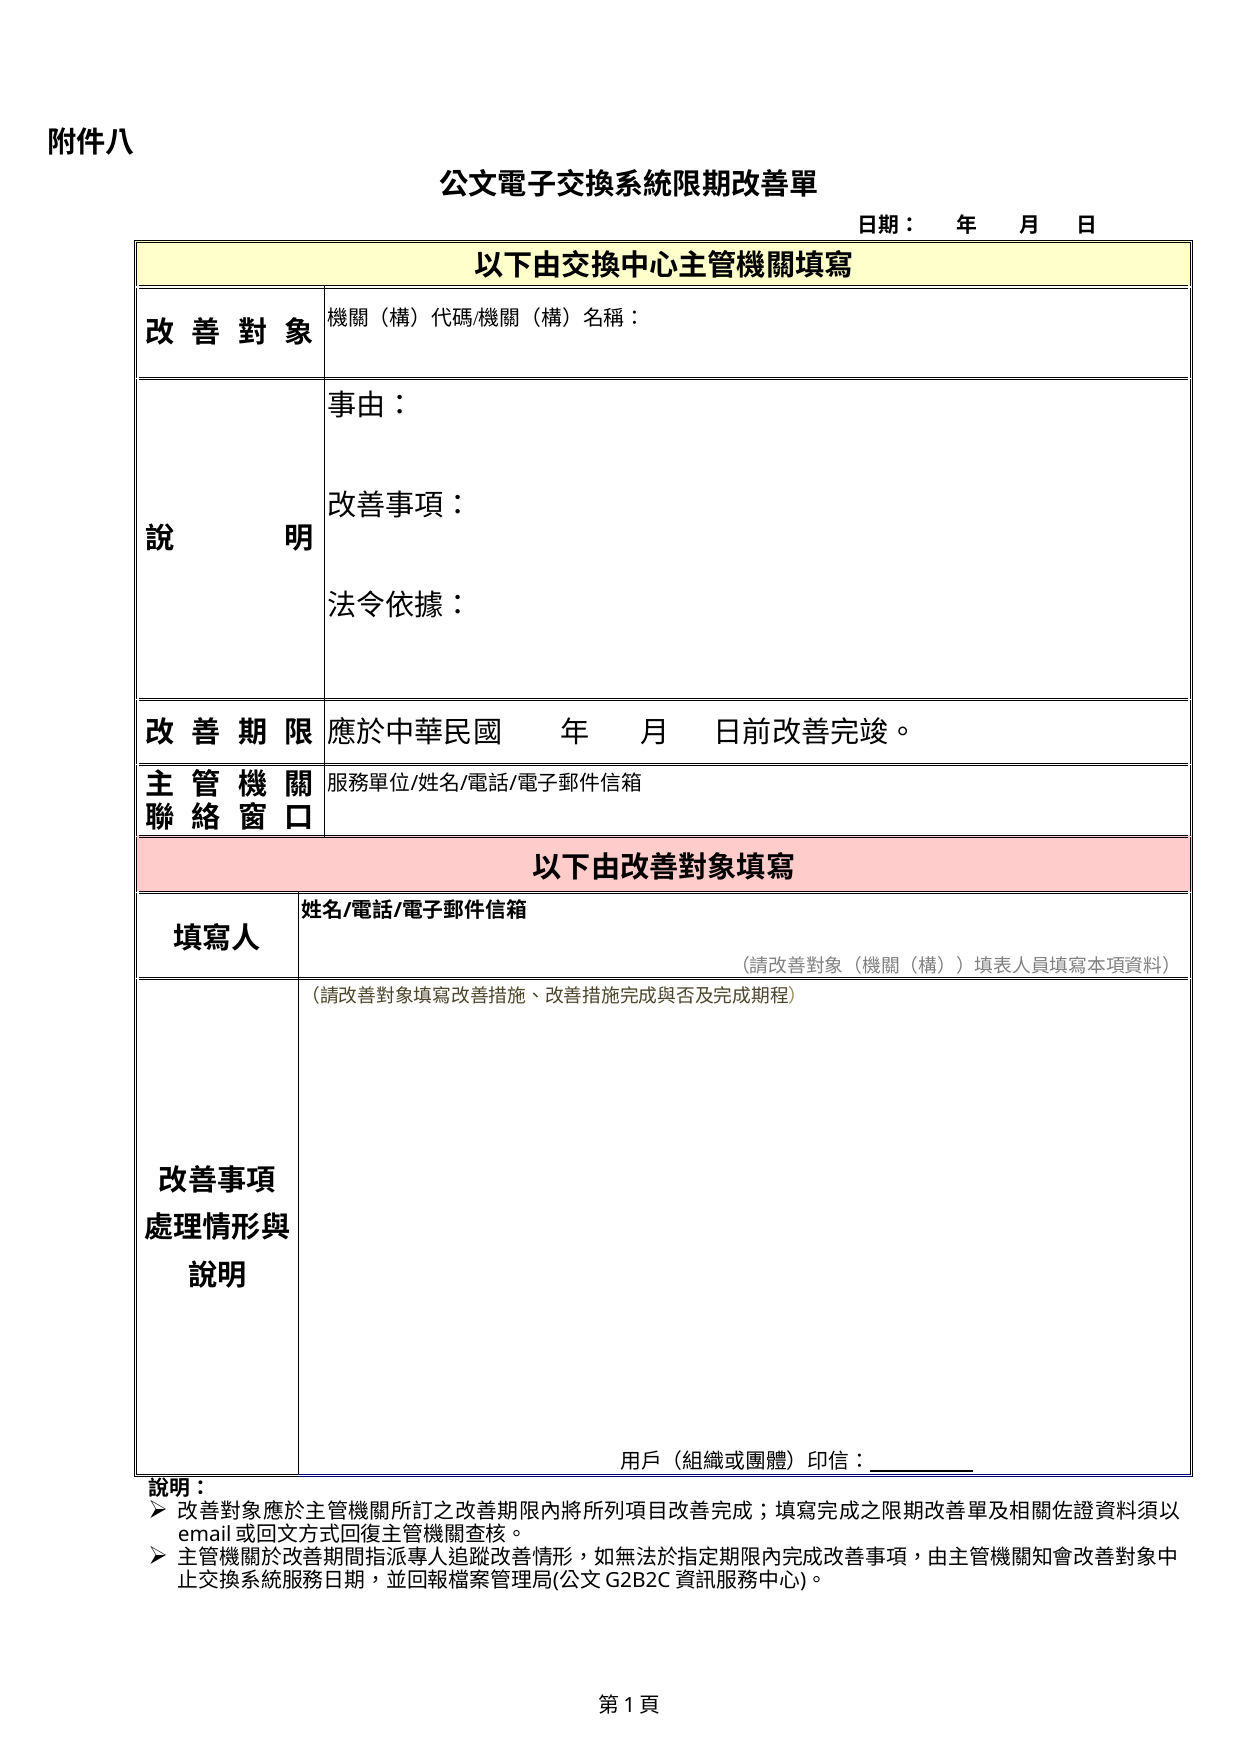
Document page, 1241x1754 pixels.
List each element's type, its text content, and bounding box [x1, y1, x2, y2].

table_cell 機關（構）代碼/機關（構）名稱： [325, 285, 1192, 377]
table_cell 主管機關 聯絡窗口 [136, 763, 324, 835]
list 主管機關於改善期間指派專人追蹤改善情形，如無法於指定期限內完成改善事項，由主管機關知會改善對象中止交換系統服務日期，並回報檔案管理局(公文G2B2C資訊服務中心)。 [148, 1546, 1179, 1592]
table_cell （請改善對象填寫改善措施、改善措施完成與否及完成期程） 用戶（組織或團體）印信： [299, 977, 1192, 1474]
table_cell 說明 [136, 377, 324, 698]
list 改善對象應於主管機關所訂之改善期限內將所列項目改善完成；填寫完成之限期改善單及相關佐證資料須以email或回文方式回復主管機關查核。 [148, 1500, 1182, 1546]
table_cell 以下由改善對象填寫 [136, 835, 1192, 891]
table_cell 改善對象 [136, 285, 324, 377]
table_header 以下由交換中心主管機關填寫 [137, 243, 1190, 285]
text 附件八 [47, 118, 1122, 160]
text 說明： [148, 1477, 1117, 1500]
text 日期： 年 月 日 [136, 203, 1097, 240]
text 公文電子交換系統限期改善單 [136, 160, 1122, 203]
table_cell 姓名/電話/電子郵件信箱 （請改善對象（機關（構））填表人員填寫本項資料） [299, 891, 1190, 977]
table_cell 服務單位/姓名/電話/電子郵件信箱 [325, 763, 1192, 835]
table_cell 改善期限 [136, 698, 324, 763]
table_cell 填寫人 [137, 891, 298, 977]
table_cell 應於中華民國 年 月 日前改善完竣。 [325, 698, 1192, 763]
table_cell 事由： 改善事項： 法令依據： [325, 377, 1192, 698]
table_cell 改善事項 處理情形與 說明 [136, 977, 298, 1474]
